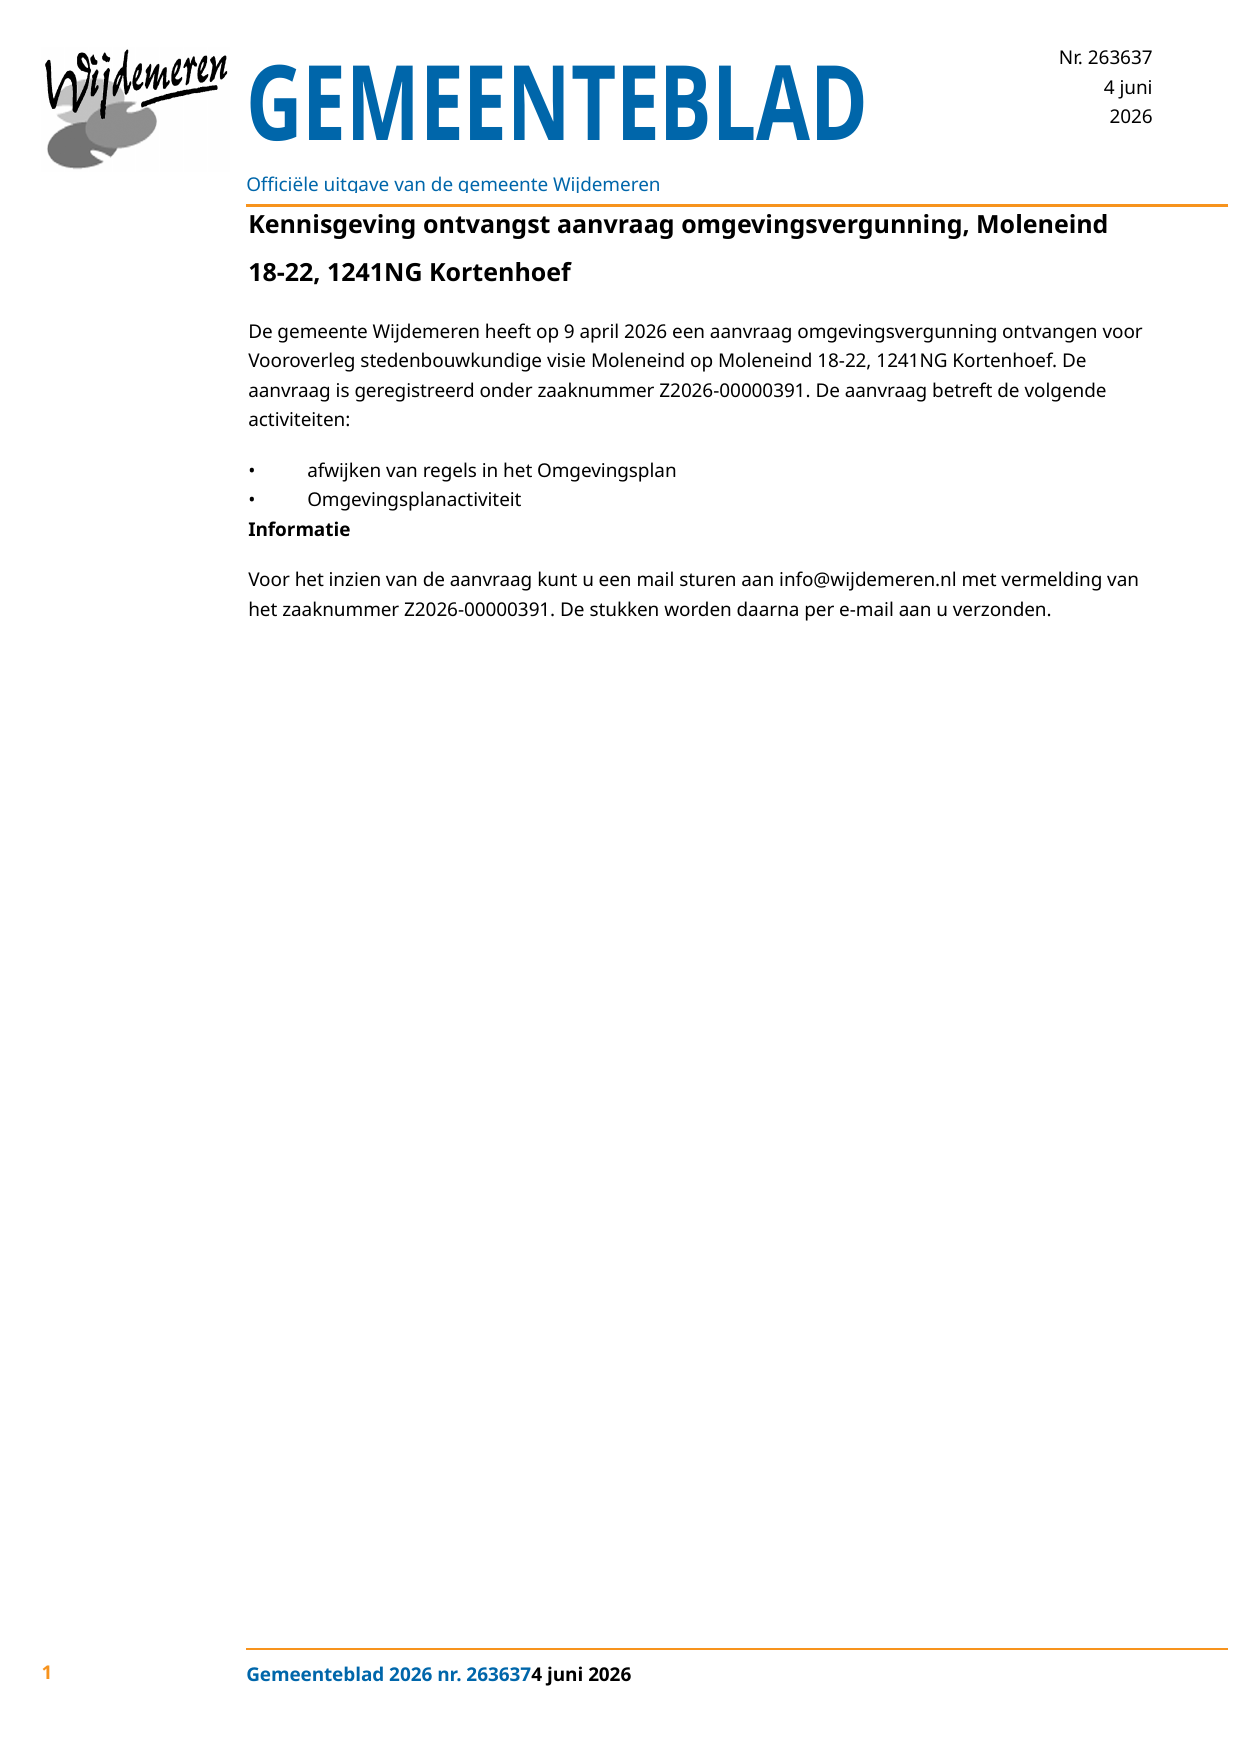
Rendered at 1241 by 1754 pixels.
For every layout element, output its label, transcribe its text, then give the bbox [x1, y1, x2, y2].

text Voor het inzien van de aanvraag kunt u een mail sturen aan info@wijdemeren.nl met vermelding van het zaaknummer Z2026-00000391. De stukken worden daarna per e-mail aan u verzonden. [248, 567, 1152, 622]
list Omgevingsplanactiviteit [248, 487, 1152, 512]
picture [41, 47, 231, 172]
list afwijken van regels in het Omgevingsplan [248, 457, 1152, 483]
text De gemeente Wijdemeren heeft op 9 april 2026 een aanvraag omgevingsvergunning ontvangen voor Vooroverleg stedenbouwkundige visie Moleneind op Moleneind 18-22, 1241NG Kortenhoef. De aanvraag is geregistreerd onder zaaknummer Z2026-00000391. De aanvraag betreft de volgende activiteiten: [248, 318, 1152, 432]
text Informatie [248, 516, 1152, 542]
text Kennisgeving ontvangst aanvraag omgevingsvergunning, Moleneind 18-22, 1241NG Kortenhoef [248, 207, 1152, 288]
